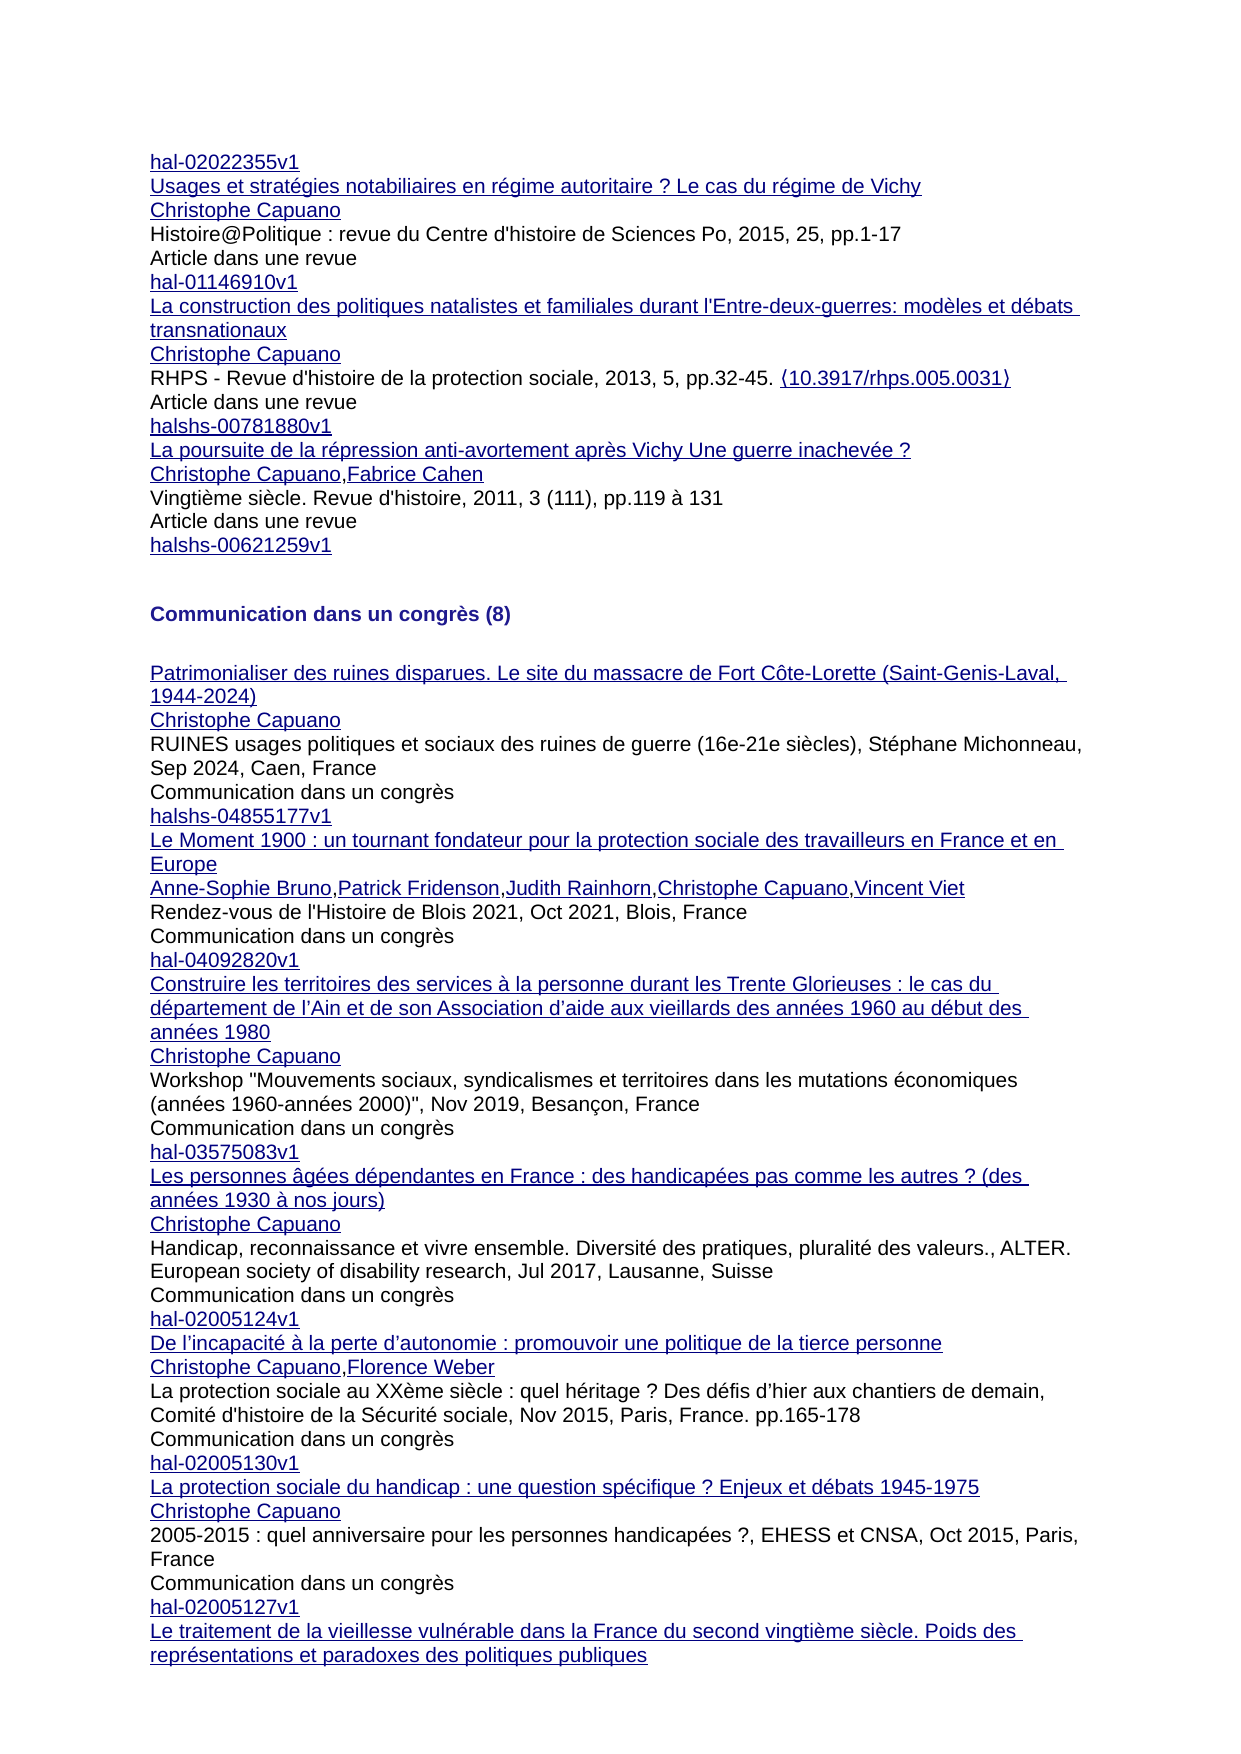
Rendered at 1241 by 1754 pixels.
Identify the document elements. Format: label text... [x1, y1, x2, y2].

table_cell Usages et stratégies notabiliaires en régime autoritaire ? Le cas du régime de Vichy Christophe Capuano Histoire@Politique : revue du Centre d'histoire de Sciences Po, 2015, 25, pp.1-17 Article dans une revue hal-01146910v1 [150, 174, 1090, 294]
table_cell Le traitement de la vieillesse vulnérable dans la France du second vingtième siècle. Poids des représentations et paradoxes des politiques publiques [150, 1619, 1090, 1667]
table_cell Les personnes âgées dépendantes en France : des handicapées pas comme les autres ? (des années 1930 à nos jours) Christophe Capuano Handicap, reconnaissance et vivre ensemble. Diversité des pratiques, pluralité des valeurs., ALTER. European society of disability research, Jul 2017, Lausanne, Suisse Communication dans un congrès hal-02005124v1 [150, 1164, 1090, 1331]
table_cell Construire les territoires des services à la personne durant les Trente Glorieuses : le cas du département de l’Ain et de son Association d’aide aux vieillards des années 1960 au début des années 1980 Christophe Capuano Workshop "Mouvements sociaux, syndicalismes et territoires dans les mutations économiques (années 1960-années 2000)", Nov 2019, Besançon, France Communication dans un congrès hal-03575083v1 [150, 972, 1090, 1163]
table_header Patrimonialiser des ruines disparues. Le site du massacre de Fort Côte-Lorette (Saint-Genis-Laval, 1944-2024) Christophe Capuano RUINES usages politiques et sociaux des ruines de guerre (16e-21e siècles), Stéphane Michonneau, Sep 2024, Caen, France Communication dans un congrès halshs-04855177v1 [150, 660, 1090, 828]
table_cell Le Moment 1900 : un tournant fondateur pour la protection sociale des travailleurs en France et en Europe Anne-Sophie Bruno,Patrick Fridenson,Judith Rainhorn,Christophe Capuano,Vincent Viet Rendez-vous de l'Histoire de Blois 2021, Oct 2021, Blois, France Communication dans un congrès hal-04092820v1 [150, 828, 1090, 972]
table_cell De l’incapacité à la perte d’autonomie : promouvoir une politique de la tierce personne Christophe Capuano,Florence Weber La protection sociale au XXème siècle : quel héritage ? Des défis d’hier aux chantiers de demain, Comité d'histoire de la Sécurité sociale, Nov 2015, Paris, France. pp.165-178 Communication dans un congrès hal-02005130v1 [150, 1331, 1090, 1475]
table_cell hal-02022355v1 [150, 150, 1090, 174]
table_cell La protection sociale du handicap : une question spécifique ? Enjeux et débats 1945-1975 Christophe Capuano 2005-2015 : quel anniversaire pour les personnes handicapées ?, EHESS et CNSA, Oct 2015, Paris, France Communication dans un congrès hal-02005127v1 [150, 1475, 1090, 1619]
table_cell La construction des politiques natalistes et familiales durant l'Entre-deux-guerres: modèles et débats transnationaux Christophe Capuano RHPS - Revue d'histoire de la protection sociale, 2013, 5, pp.32-45. ⟨10.3917/rhps.005.0031⟩ Article dans une revue halshs-00781880v1 [150, 294, 1090, 437]
subtitle Communication dans un congrès (8) [150, 602, 1090, 626]
table_cell La poursuite de la répression anti-avortement après Vichy Une guerre inachevée ? Christophe Capuano,Fabrice Cahen Vingtième siècle. Revue d'histoire, 2011, 3 (111), pp.119 à 131 Article dans une revue halshs-00621259v1 [150, 438, 1090, 557]
